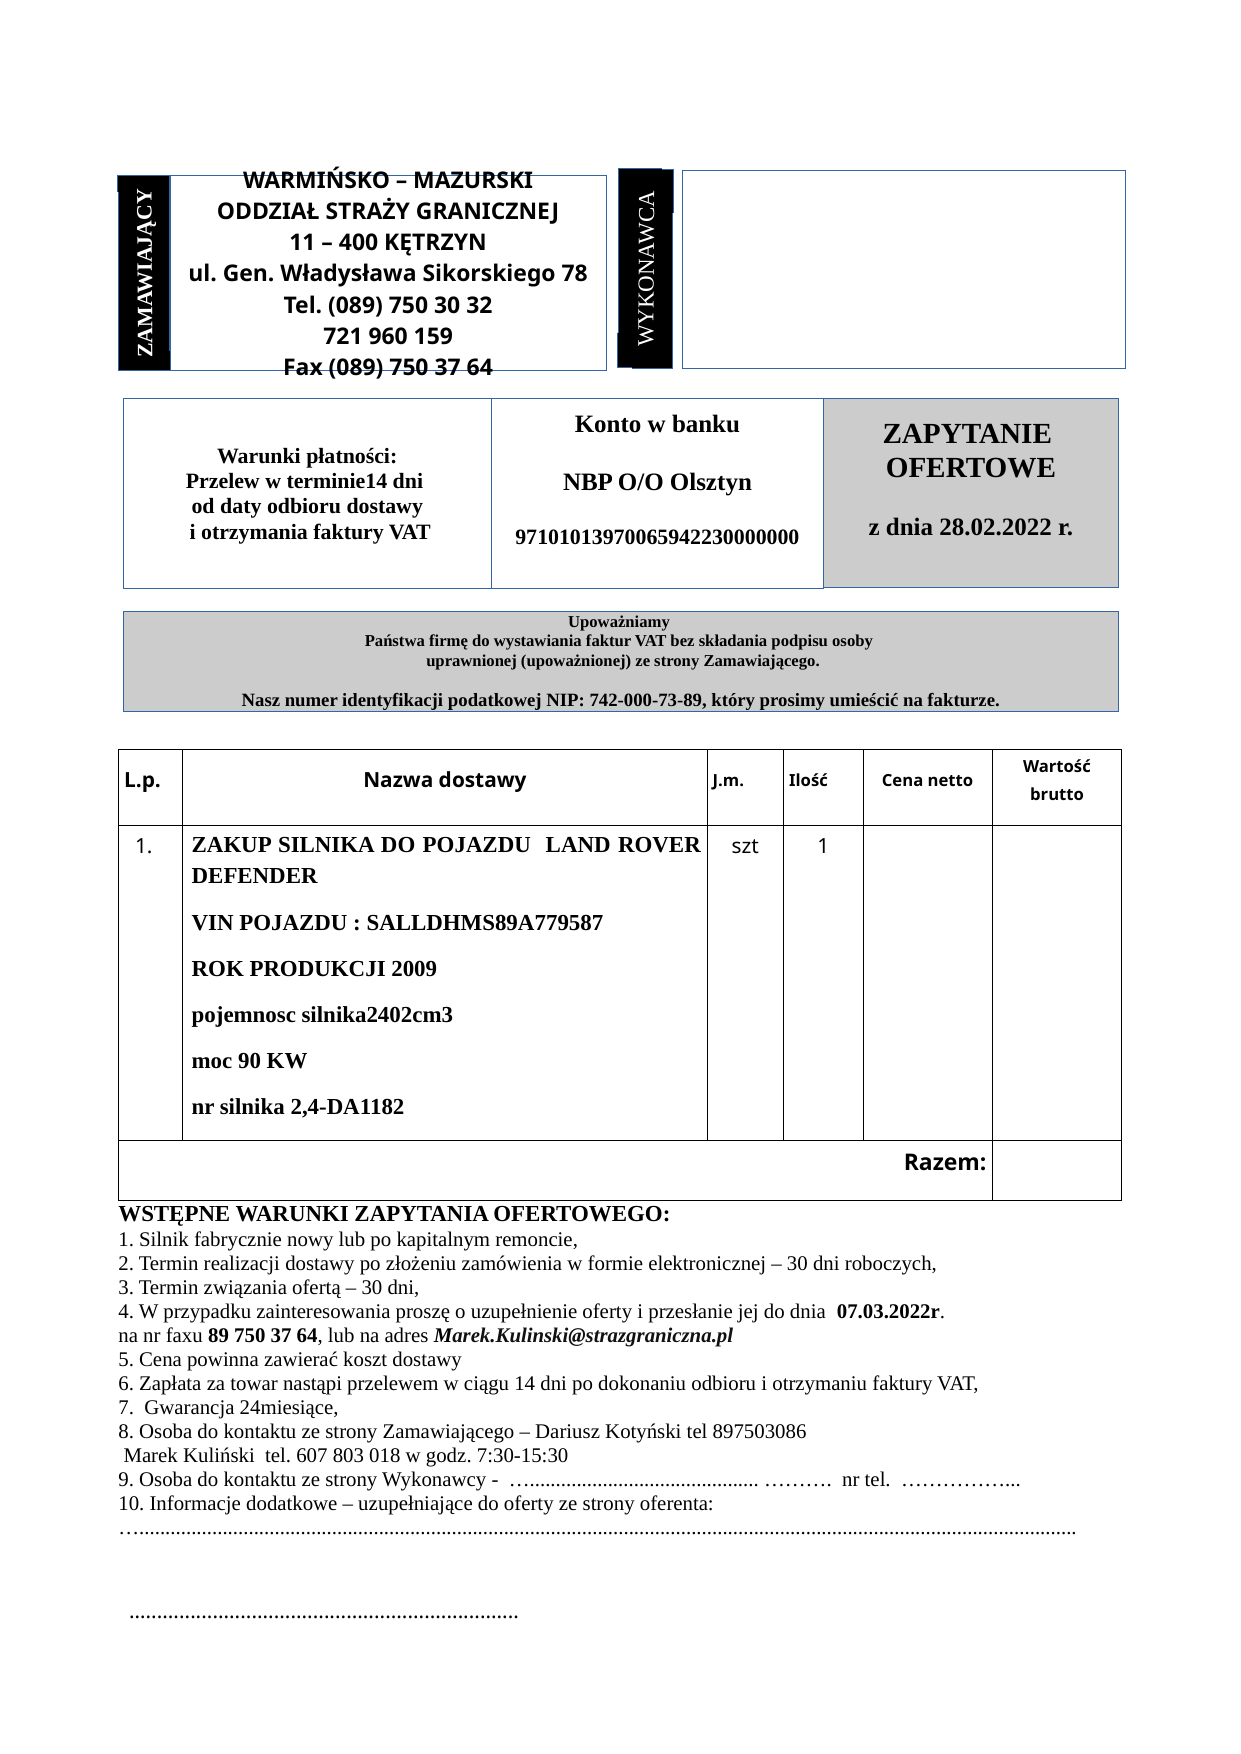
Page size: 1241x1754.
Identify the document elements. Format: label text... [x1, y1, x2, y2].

text …................................................................... [118, 1596, 1122, 1625]
text 6. Zapłata za towar nastąpi przelewem w ciągu 14 dni po dokonaniu odbioru i otrzymaniu faktury VAT, [118, 1371, 1122, 1395]
text 2. Termin realizacji dostawy po złożeniu zamówienia w formie elektronicznej – 30 dni roboczych, [118, 1251, 1122, 1275]
table_header Ilość [784, 750, 863, 825]
text 8. Osoba do kontaktu ze strony Zamawiającego – Dariusz Kotyński tel 897503086 [118, 1419, 1122, 1443]
text na nr faxu 89 750 37 64, lub na adres Marek.Kulinski@strazgraniczna.pl [118, 1323, 1122, 1347]
table_header J.m. [708, 750, 783, 825]
table_cell ZAKUP SILNIKA DO POJAZDU LAND ROVER DEFENDER VIN POJAZDU : SALLDHMS89A779587 ROK PRODUKCJI 2009 pojemnosc silnika2402cm3 moc 90 KW nr silnika 2,4-DA1182 [183, 826, 707, 1140]
table_cell szt [708, 826, 783, 1140]
table_cell [993, 1141, 1121, 1200]
table_cell Razem: [119, 1141, 992, 1200]
text 5. Cena powinna zawierać koszt dostawy [118, 1347, 1122, 1371]
table_header Cena netto [864, 750, 992, 825]
table_cell [864, 826, 992, 1140]
text 4. W przypadku zainteresowania proszę o uzupełnienie oferty i przesłanie jej do dnia 07.03.2022r. [118, 1299, 1122, 1323]
text 10. Informacje dodatkowe – uzupełniające do oferty ze strony oferenta: ….................................................................................................................................................................................... [118, 1491, 1122, 1539]
table_cell 1. [119, 826, 182, 1140]
text Marek Kuliński tel. 607 803 018 w godz. 7:30-15:30 [118, 1443, 1122, 1467]
table_cell 1 [784, 826, 863, 1140]
table_header Wartość brutto [993, 750, 1121, 825]
text WSTĘPNE WARUNKI ZAPYTANIA OFERTOWEGO: [118, 1201, 1122, 1227]
text 9. Osoba do kontaktu ze strony Wykonawcy - …............................................ ………. nr tel. ……………... [118, 1467, 1122, 1491]
table_header L.p. [119, 750, 182, 825]
text Myjka [118, 397, 1122, 414]
text 3. Termin związania ofertą – 30 dni, [118, 1275, 1122, 1299]
table_cell [993, 826, 1121, 1140]
text 7. Gwarancja 24miesiące, [118, 1395, 1122, 1419]
table_header Nazwa dostawy [183, 750, 707, 825]
text 1. Silnik fabrycznie nowy lub po kapitalnym remoncie, [118, 1227, 1122, 1251]
